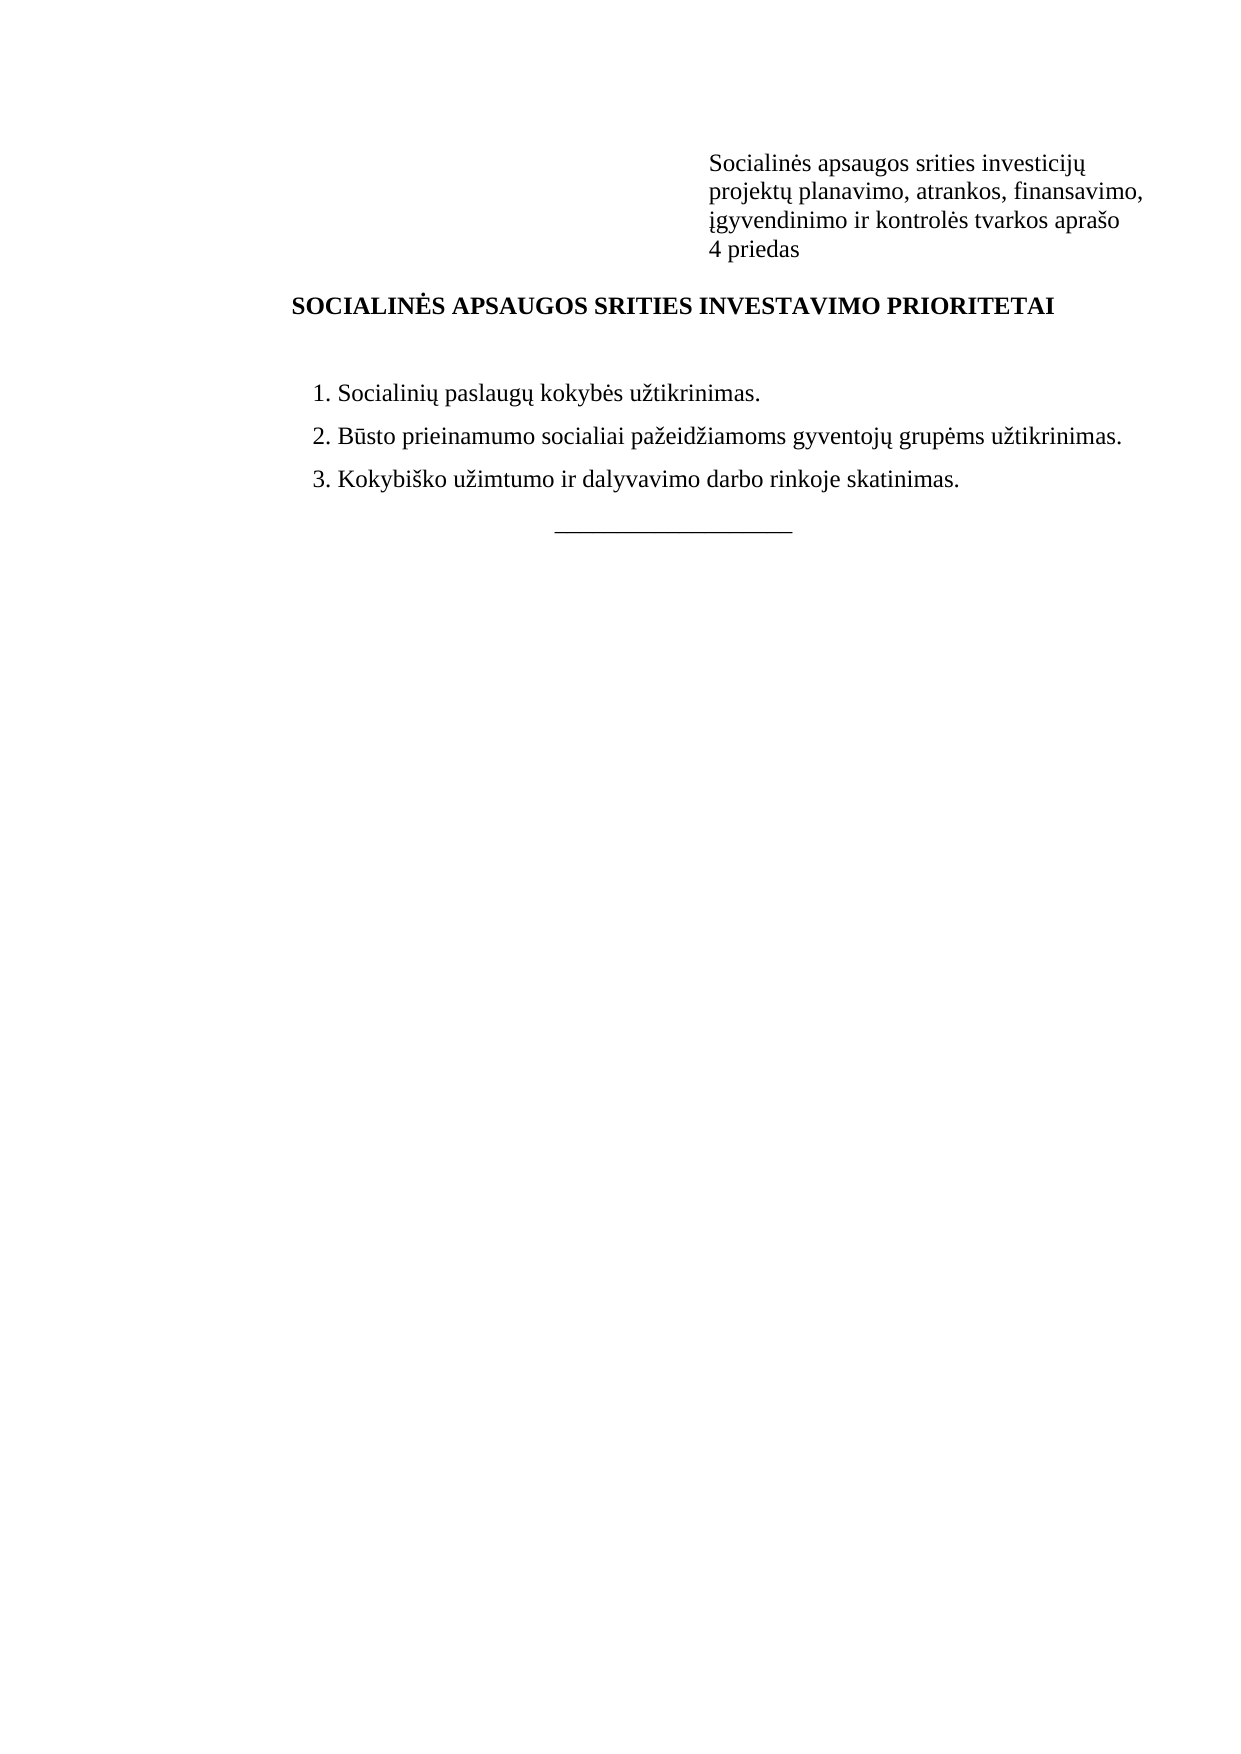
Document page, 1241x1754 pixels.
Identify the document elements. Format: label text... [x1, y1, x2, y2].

subtitle įgyvendinimo ir kontrolės tvarkos aprašo [709, 205, 1169, 234]
text 3. Kokybiško užimtumo ir dalyvavimo darbo rinkoje skatinimas. [177, 464, 1169, 493]
text 1. Socialinių paslaugų kokybės užtikrinimas. [177, 378, 1169, 406]
text 4 priedas [709, 234, 1169, 263]
text ___________________ [177, 507, 1169, 536]
subtitle projektų planavimo, atrankos, finansavimo, [709, 176, 1169, 205]
text SOCIALINĖS APSAUGOS SRITIES INVESTAVIMO PRIORITETAI [177, 291, 1169, 320]
subtitle Socialinės apsaugos srities investicijų [709, 148, 1169, 176]
text 2. Būsto prieinamumo socialiai pažeidžiamoms gyventojų grupėms užtikrinimas. [177, 421, 1169, 449]
